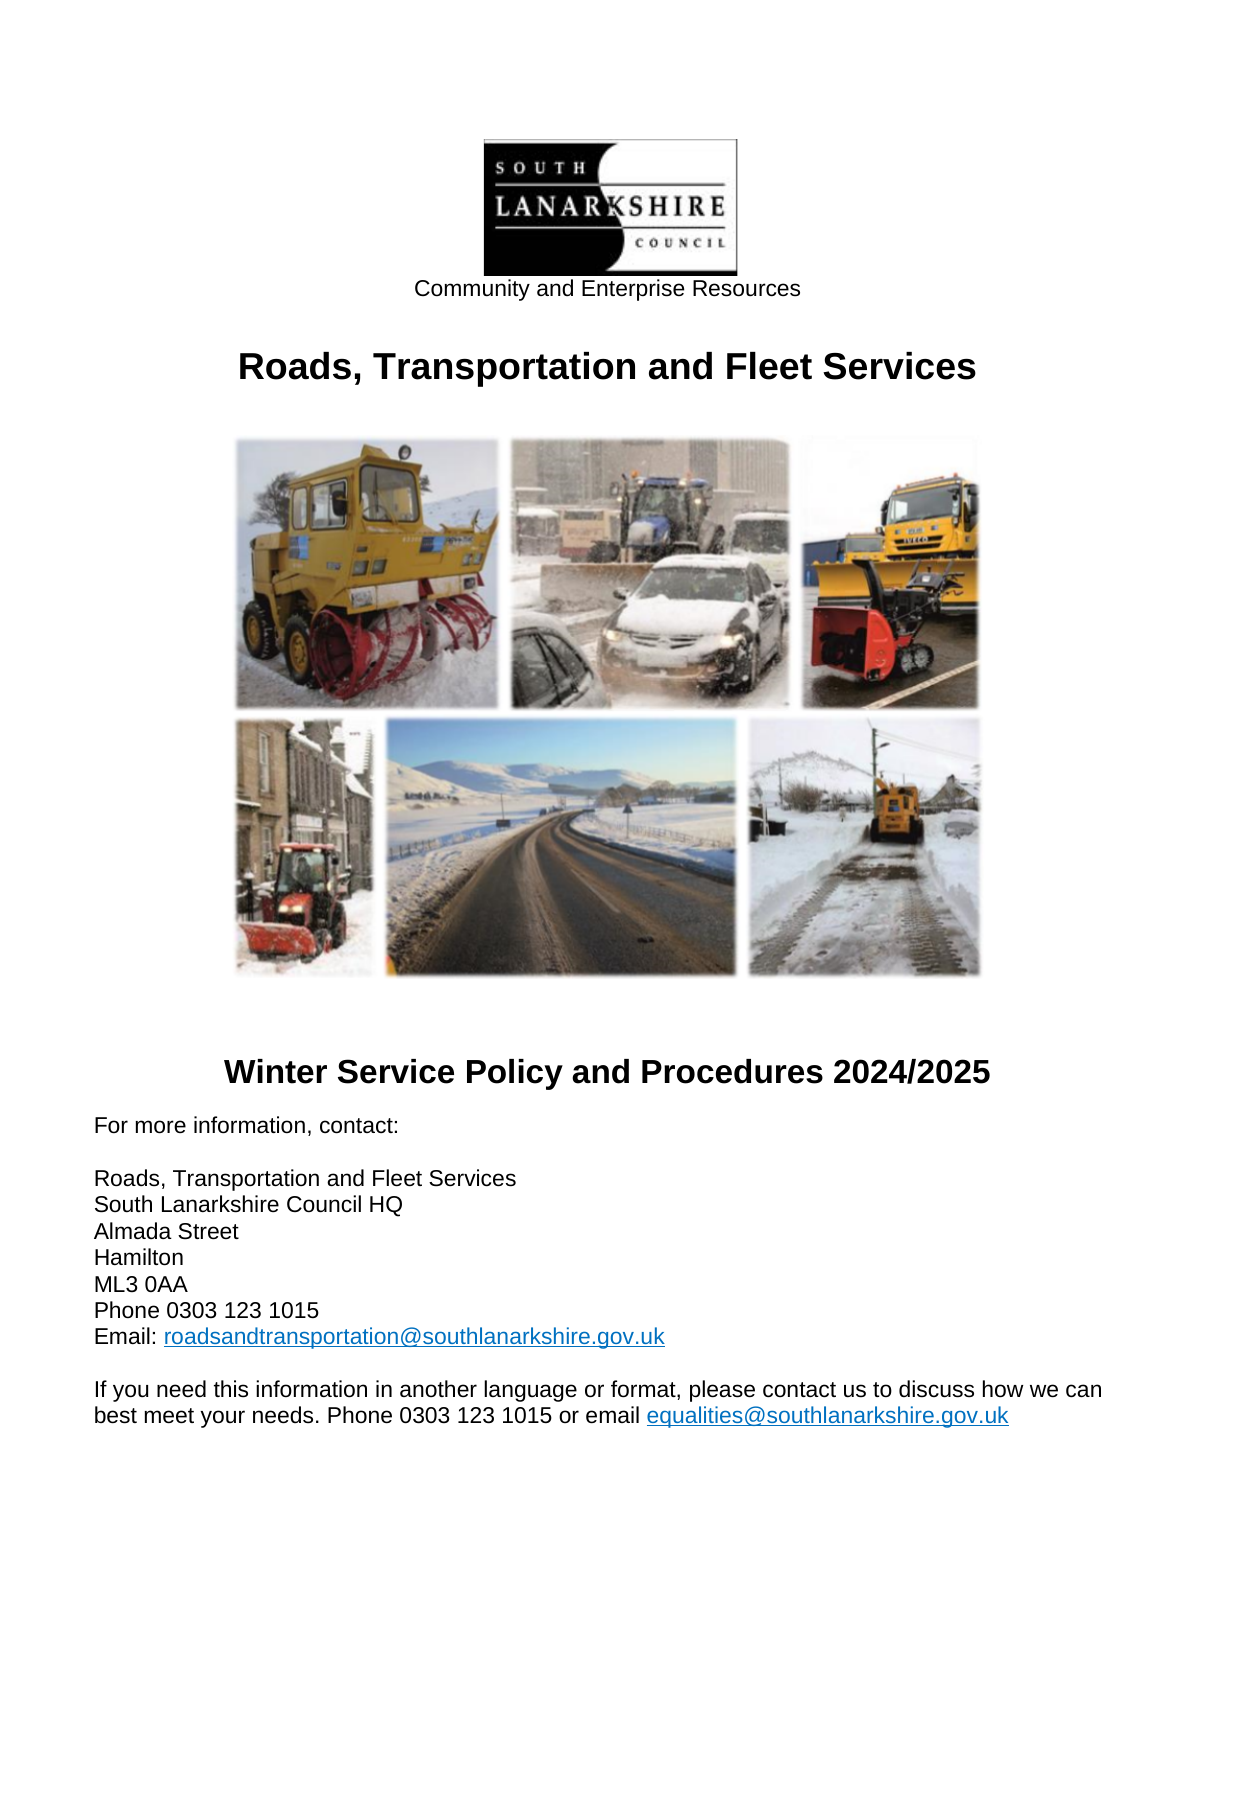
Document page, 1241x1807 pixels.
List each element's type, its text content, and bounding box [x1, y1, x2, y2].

text Almada Street [93, 1218, 1121, 1244]
text If you need this information in another language or format, please contact us to discuss how we can best meet your needs. Phone 0303 123 1015 or email equalities@southlanarkshire.gov.uk [93, 1376, 1121, 1429]
text South Lanarkshire Council HQ [93, 1191, 1121, 1218]
text Roads, Transportation and Fleet Services [93, 344, 1121, 388]
text For more information, contact: [93, 1112, 1121, 1139]
text Roads, Transportation and Fleet Services [93, 1165, 1121, 1191]
text ML3 0AA [93, 1271, 1121, 1297]
text Hamilton [93, 1244, 1121, 1271]
text Email: roadsandtransportation@southlanarkshire.gov.uk [93, 1323, 1121, 1349]
subtitle Winter Service Policy and Procedures 2024/2025 [93, 1052, 1121, 1091]
text Community and Enterprise Resources [93, 275, 1121, 301]
text Phone 0303 123 1015 [93, 1297, 1121, 1323]
